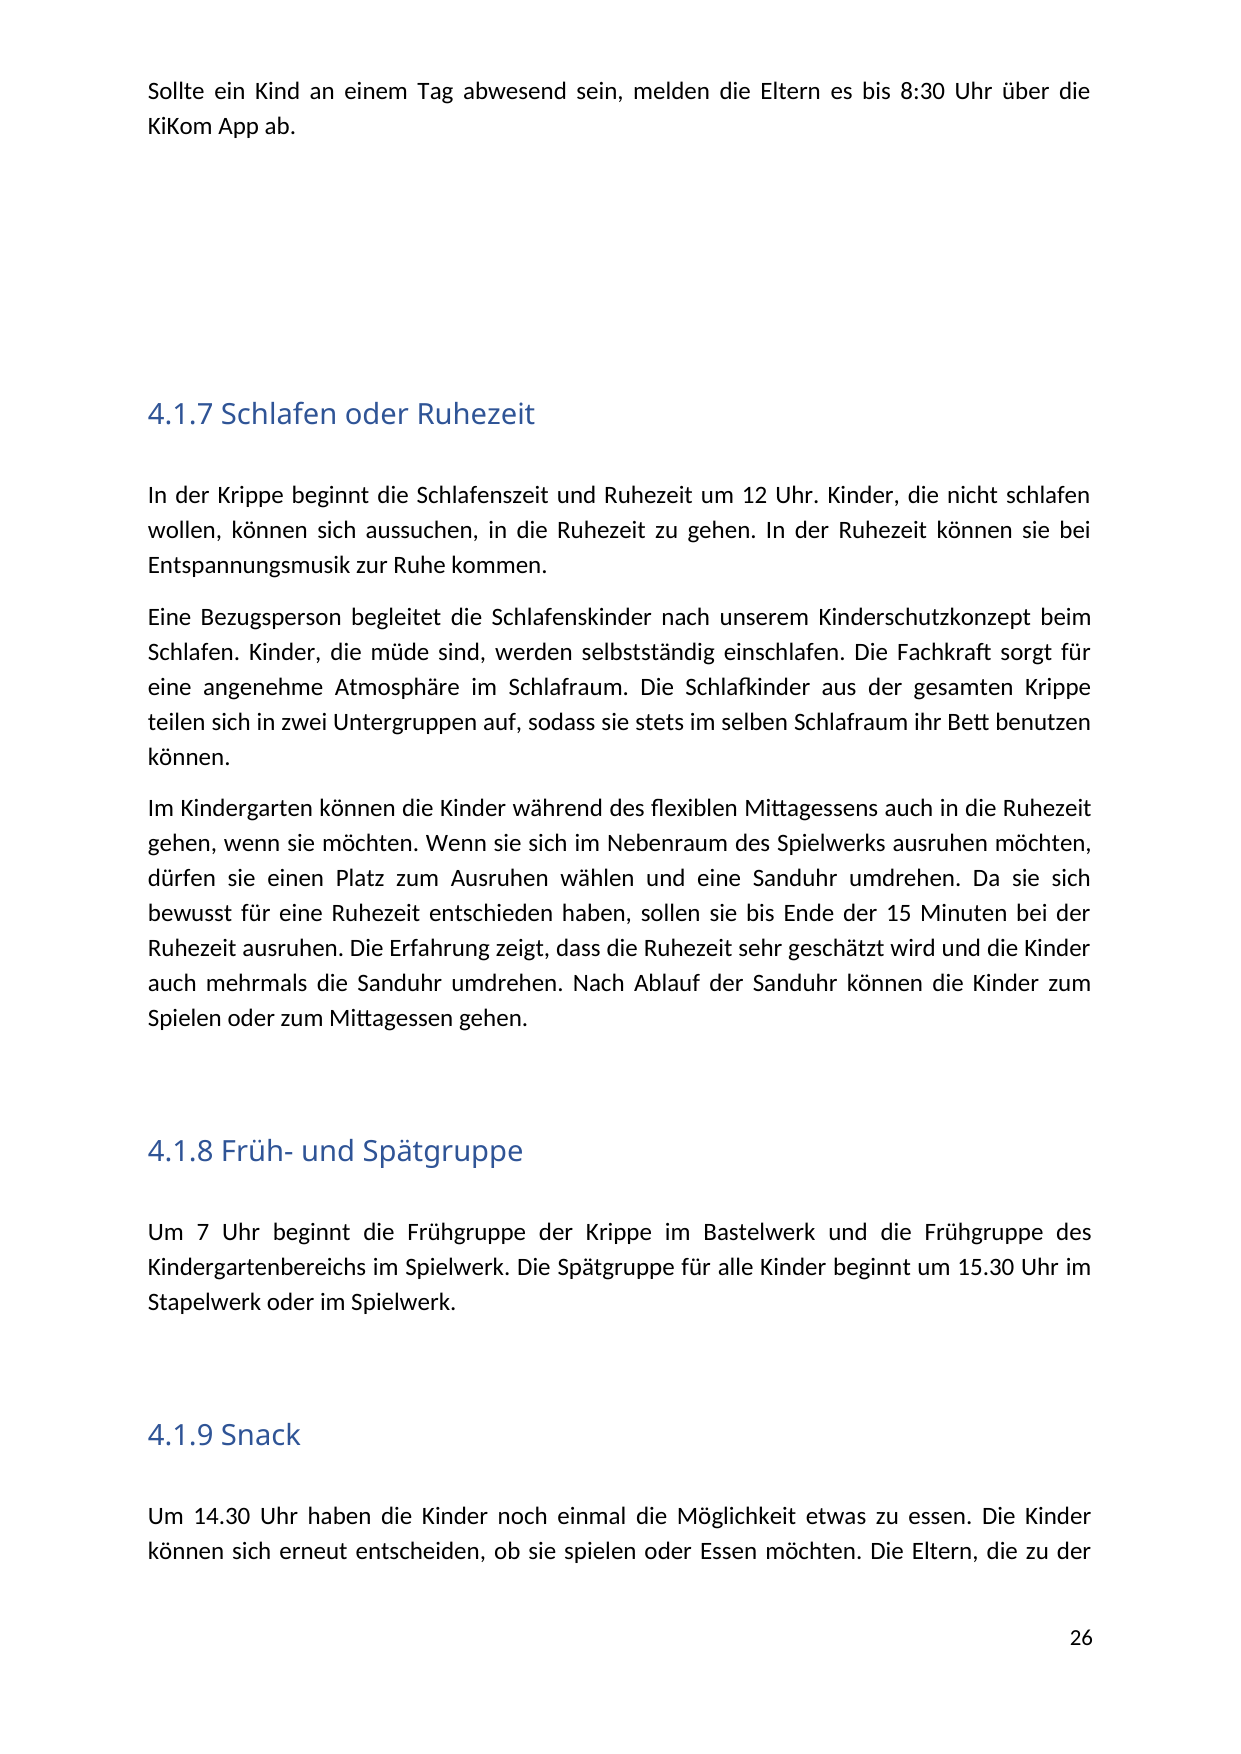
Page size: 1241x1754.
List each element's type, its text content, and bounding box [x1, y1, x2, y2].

text Um 14.30 Uhr haben die Kinder noch einmal die Möglichkeit etwas zu essen. Die Kinder können sich erneut entscheiden, ob sie spielen oder Essen möchten. Die Eltern, die zu der [148, 1500, 1093, 1566]
subtitle 4.1.7 Schlafen oder Ruhezeit [148, 393, 1093, 433]
text Eine Bezugsperson begleitet die Schlafenskinder nach unserem Kinderschutzkonzept beim Schlafen. Kinder, die müde sind, werden selbstständig einschlafen. Die Fachkraft sorgt für eine angenehme Atmosphäre im Schlafraum. Die Schlafkinder aus der gesamten Krippe teilen sich in zwei Untergruppen auf, sodass sie stets im selben Schlafraum ihr Bett benutzen können. [148, 601, 1093, 771]
text Sollte ein Kind an einem Tag abwesend sein, melden die Eltern es bis 8:30 Uhr über die KiKom App ab. [148, 75, 1093, 141]
text Um 7 Uhr beginnt die Frühgruppe der Krippe im Bastelwerk und die Frühgruppe des Kindergartenbereichs im Spielwerk. Die Spätgruppe für alle Kinder beginnt um 15.30 Uhr im Stapelwerk oder im Spielwerk. [148, 1216, 1093, 1317]
text In der Krippe beginnt die Schlafenszeit und Ruhezeit um 12 Uhr. Kinder, die nicht schlafen wollen, können sich aussuchen, in die Ruhezeit zu gehen. In der Ruhezeit können sie bei Entspannungsmusik zur Ruhe kommen. [148, 479, 1093, 579]
text Im Kindergarten können die Kinder während des flexiblen Mittagessens auch in die Ruhezeit gehen, wenn sie möchten. Wenn sie sich im Nebenraum des Spielwerks ausruhen möchten, dürfen sie einen Platz zum Ausruhen wählen und eine Sanduhr umdrehen. Da sie sich bewusst für eine Ruhezeit entschieden haben, sollen sie bis Ende der 15 Minuten bei der Ruhezeit ausruhen. Die Erfahrung zeigt, dass die Ruhezeit sehr geschätzt wird und die Kinder auch mehrmals die Sanduhr umdrehen. Nach Ablauf der Sanduhr können die Kinder zum Spielen oder zum Mittagessen gehen. [148, 792, 1093, 1033]
subtitle 4.1.9 Snack [148, 1414, 1093, 1454]
subtitle 4.1.8 Früh- und Spätgruppe [148, 1131, 1093, 1170]
